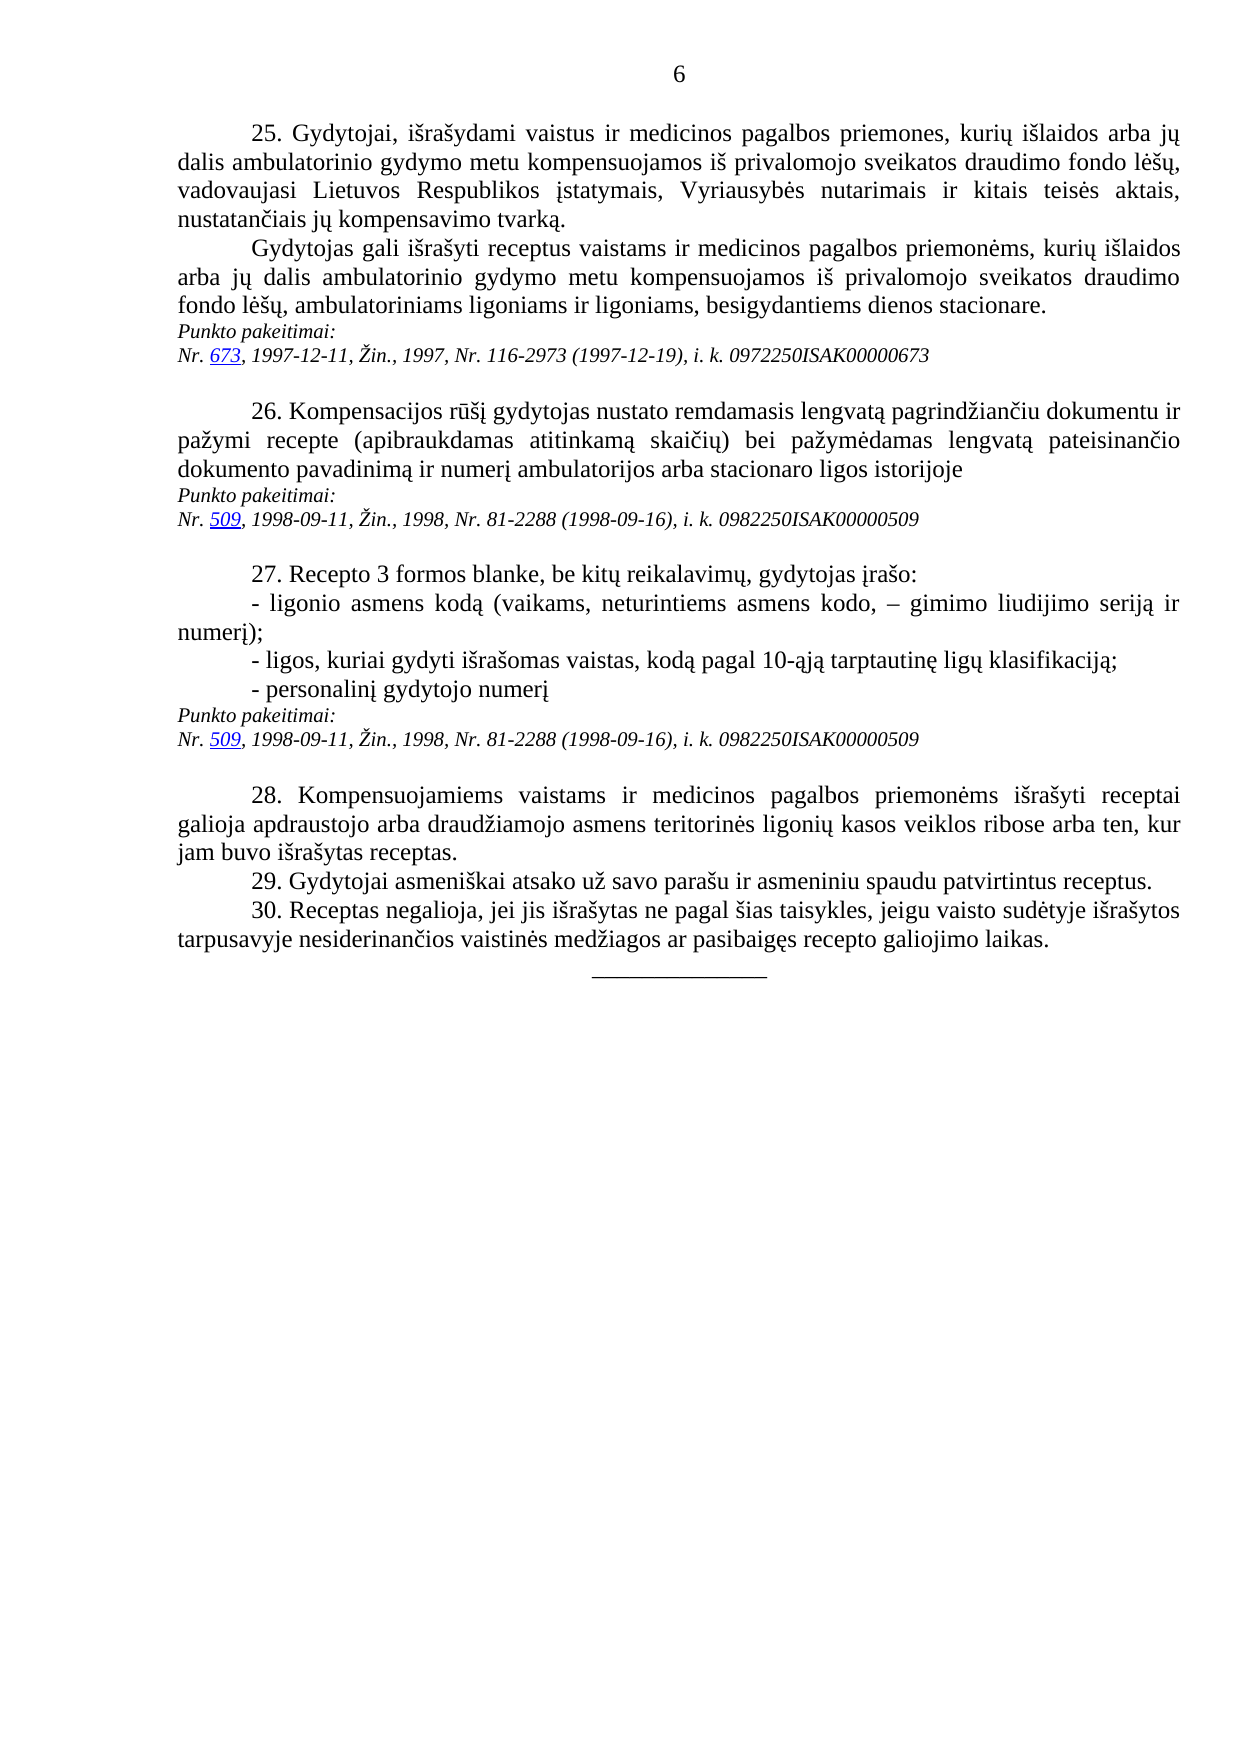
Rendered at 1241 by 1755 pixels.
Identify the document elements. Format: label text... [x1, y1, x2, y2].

text 30. Receptas negalioja, jei jis išrašytas ne pagal šias taisykles, jeigu vaisto sudėtyje išrašytos tarpusavyje nesiderinančios vaistinės medžiagos ar pasibaigęs recepto galiojimo laikas. [177, 895, 1181, 952]
text Punkto pakeitimai: [177, 319, 1181, 343]
text Nr. 673, 1997-12-11, Žin., 1997, Nr. 116-2973 (1997-12-19), i. k. 0972250ISAK00000673 [177, 343, 1181, 367]
text 29. Gydytojai asmeniškai atsako už savo parašu ir asmeniniu spaudu patvirtintus receptus. [177, 866, 1181, 895]
text - personalinį gydytojo numerį [177, 674, 1181, 703]
text Punkto pakeitimai: [177, 703, 1181, 727]
text 27. Recepto 3 formos blanke, be kitų reikalavimų, gydytojas įrašo: [177, 559, 1181, 588]
text 28. Kompensuojamiems vaistams ir medicinos pagalbos priemonėms išrašyti receptai galioja apdraustojo arba draudžiamojo asmens teritorinės ligonių kasos veiklos ribose arba ten, kur jam buvo išrašytas receptas. [177, 780, 1181, 866]
text ______________ [177, 952, 1181, 981]
text - ligonio asmens kodą (vaikams, neturintiems asmens kodo, – gimimo liudijimo seriją ir numerį); [177, 588, 1181, 646]
text Punkto pakeitimai: [177, 482, 1181, 507]
text 25. Gydytojai, išrašydami vaistus ir medicinos pagalbos priemones, kurių išlaidos arba jų dalis ambulatorinio gydymo metu kompensuojamos iš privalomojo sveikatos draudimo fondo lėšų, vadovaujasi Lietuvos Respublikos įstatymais, Vyriausybės nutarimais ir kitais teisės aktais, nustatančiais jų kompensavimo tvarką. [177, 118, 1181, 233]
text Nr. 509, 1998-09-11, Žin., 1998, Nr. 81-2288 (1998-09-16), i. k. 0982250ISAK00000509 [177, 507, 1181, 531]
text 26. Kompensacijos rūšį gydytojas nustato remdamasis lengvatą pagrindžiančiu dokumentu ir pažymi recepte (apibraukdamas atitinkamą skaičių) bei pažymėdamas lengvatą pateisinančio dokumento pavadinimą ir numerį ambulatorijos arba stacionaro ligos istorijoje [177, 396, 1181, 482]
text - ligos, kuriai gydyti išrašomas vaistas, kodą pagal 10-ąją tarptautinę ligų klasifikaciją; [177, 646, 1181, 674]
text Nr. 509, 1998-09-11, Žin., 1998, Nr. 81-2288 (1998-09-16), i. k. 0982250ISAK00000509 [177, 727, 1181, 751]
text Gydytojas gali išrašyti receptus vaistams ir medicinos pagalbos priemonėms, kurių išlaidos arba jų dalis ambulatorinio gydymo metu kompensuojamos iš privalomojo sveikatos draudimo fondo lėšų, ambulatoriniams ligoniams ir ligoniams, besigydantiems dienos stacionare. [177, 233, 1181, 319]
